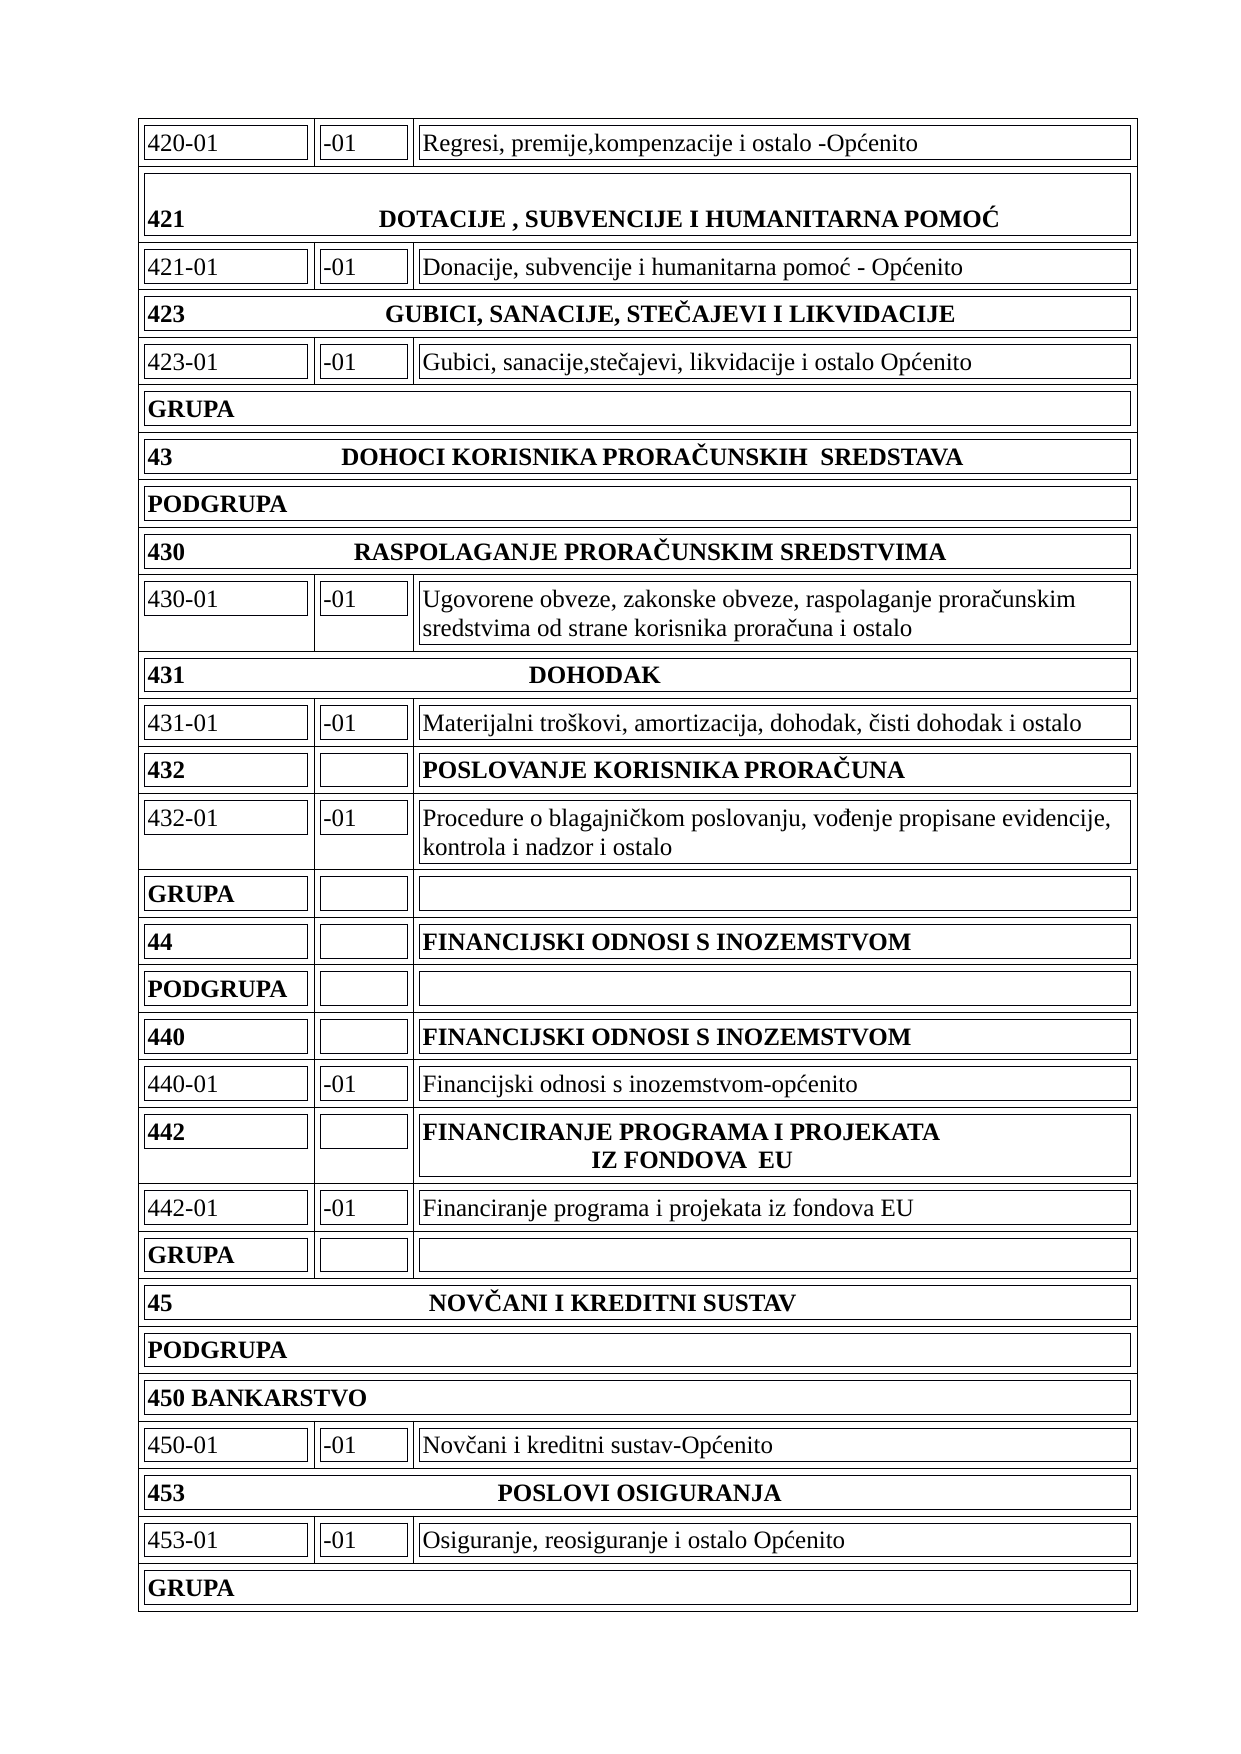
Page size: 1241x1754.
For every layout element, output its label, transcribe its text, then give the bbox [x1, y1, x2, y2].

table_cell FINANCIRANJE PROGRAMA I PROJEKATA IZ FONDOVA EU [414, 1108, 1137, 1183]
table_cell [414, 1232, 1137, 1278]
table_cell PODGRUPA [139, 965, 314, 1012]
table_cell [315, 747, 413, 793]
table_cell [315, 1108, 413, 1183]
table_cell 43 DOHOCI KORISNIKA PRORAČUNSKIH SREDSTAVA [139, 433, 1137, 479]
table_cell -01 [315, 1422, 413, 1468]
table_cell 450 BANKARSTVO [139, 1374, 1137, 1421]
table_cell Financiranje programa i projekata iz fondova EU [414, 1184, 1137, 1231]
table_cell 430 RASPOLAGANJE PRORAČUNSKIM SREDSTVIMA [139, 528, 1137, 574]
table_cell 450-01 [139, 1422, 314, 1468]
table_cell PODGRUPA [139, 480, 1137, 527]
table_cell 440-01 [139, 1060, 314, 1107]
table_cell 442-01 [139, 1184, 314, 1231]
table_cell -01 [315, 119, 413, 166]
table_cell GRUPA [139, 1564, 1137, 1611]
table_cell [315, 918, 413, 964]
table_cell -01 [315, 243, 413, 289]
table_cell [315, 965, 413, 1012]
table_cell [315, 870, 413, 917]
table_cell GRUPA [139, 385, 1137, 432]
table_cell 442 [139, 1108, 314, 1183]
table_cell GRUPA [139, 870, 314, 917]
table_cell -01 [315, 1184, 413, 1231]
table_cell 453-01 [139, 1517, 314, 1563]
table_cell 432 [139, 747, 314, 793]
table_cell Ugovorene obveze, zakonske obveze, raspolaganje proračunskim sredstvima od strane korisnika proračuna i ostalo [414, 575, 1137, 651]
table_cell -01 [315, 794, 413, 869]
table_cell -01 [315, 1060, 413, 1107]
table_cell Procedure o blagajničkom poslovanju, vođenje propisane evidencije, kontrola i nadzor i ostalo [414, 794, 1137, 869]
table_cell Osiguranje, reosiguranje i ostalo Općenito [414, 1517, 1137, 1563]
table_cell 453 POSLOVI OSIGURANJA [139, 1469, 1137, 1516]
table_cell [315, 1013, 413, 1059]
table_cell [414, 870, 1137, 917]
table_cell FINANCIJSKI ODNOSI S INOZEMSTVOM [414, 1013, 1137, 1059]
table_cell 420-01 [139, 119, 314, 166]
table_cell -01 [315, 338, 413, 384]
table_cell Gubici, sanacije,stečajevi, likvidacije i ostalo Općenito [414, 338, 1137, 384]
table_cell Novčani i kreditni sustav-Općenito [414, 1422, 1137, 1468]
table_cell 421 DOTACIJE , SUBVENCIJE I HUMANITARNA POMOĆ [139, 167, 1137, 242]
table_cell 45 NOVČANI I KREDITNI SUSTAV [139, 1279, 1137, 1326]
table_cell PODGRUPA [139, 1327, 1137, 1373]
table_cell 431-01 [139, 699, 314, 746]
table_cell 423 GUBICI, SANACIJE, STEČAJEVI I LIKVIDACIJE [139, 290, 1137, 337]
table_cell -01 [315, 1517, 413, 1563]
table_cell 432-01 [139, 794, 314, 869]
table_cell GRUPA [139, 1232, 314, 1278]
table_cell 44 [139, 918, 314, 964]
table_cell POSLOVANJE KORISNIKA PRORAČUNA [414, 747, 1137, 793]
table_cell 430-01 [139, 575, 314, 651]
table_cell Materijalni troškovi, amortizacija, dohodak, čisti dohodak i ostalo [414, 699, 1137, 746]
table_cell [315, 1232, 413, 1278]
table_cell Donacije, subvencije i humanitarna pomoć - Općenito [414, 243, 1137, 289]
table_cell FINANCIJSKI ODNOSI S INOZEMSTVOM [414, 918, 1137, 964]
table_cell 421-01 [139, 243, 314, 289]
table_cell Financijski odnosi s inozemstvom-općenito [414, 1060, 1137, 1107]
table_cell [414, 965, 1137, 1012]
table_cell 431 DOHODAK [139, 652, 1137, 698]
table_cell -01 [315, 699, 413, 746]
table_cell Regresi, premije,kompenzacije i ostalo -Općenito [414, 119, 1137, 166]
table_cell -01 [315, 575, 413, 651]
table_cell 440 [139, 1013, 314, 1059]
table_cell 423-01 [139, 338, 314, 384]
